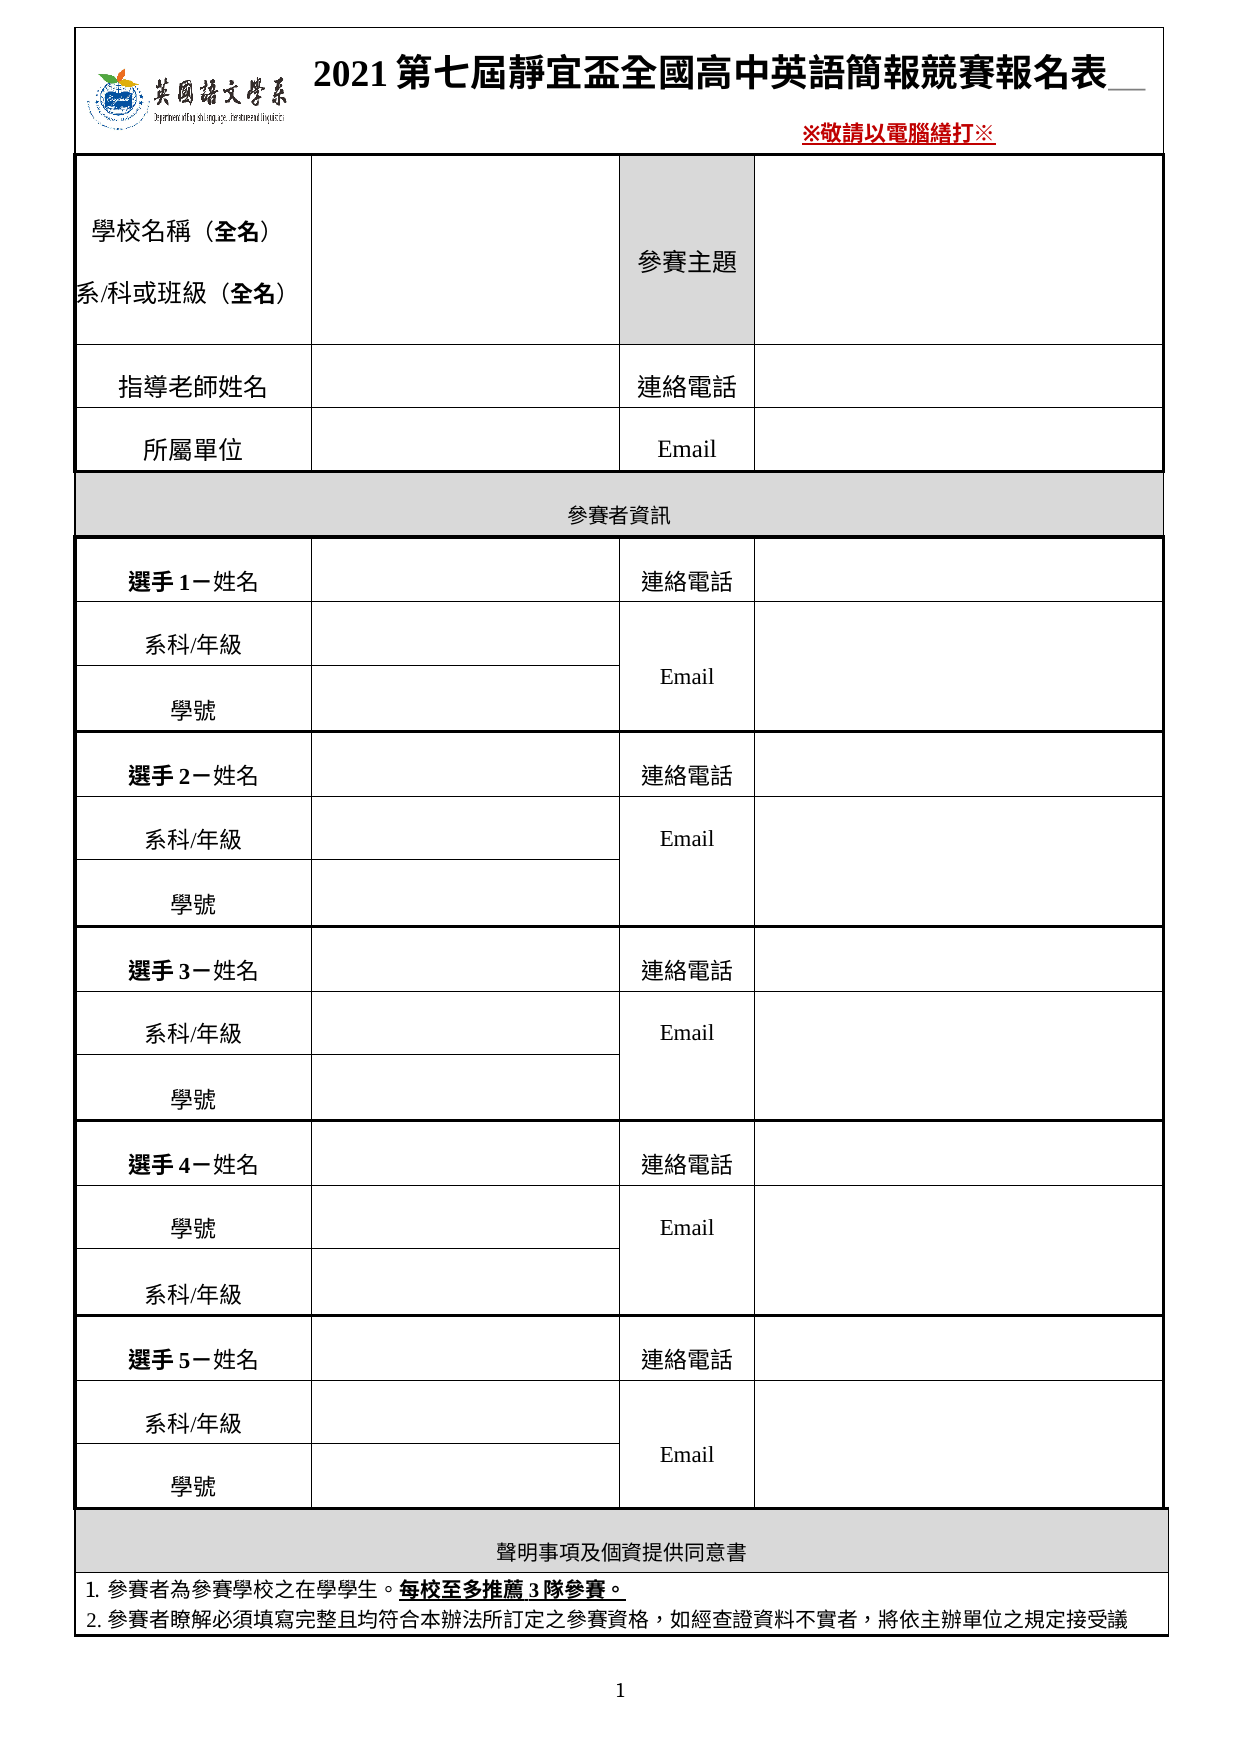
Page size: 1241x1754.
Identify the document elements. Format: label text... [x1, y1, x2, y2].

table_header 2021第七屆靜宜盃全國高中英語簡報競賽報名表＿ ※敬請以電腦繕打※ [295, 28, 1163, 153]
table_cell Email [620, 1186, 754, 1314]
table_cell [312, 1122, 619, 1185]
table_cell 系科/年級 [77, 1249, 311, 1314]
table_cell [755, 733, 1162, 796]
table_cell [312, 1249, 619, 1314]
table_cell [755, 992, 1162, 1119]
table_cell 聲明事項及個資提供同意書 [76, 1510, 1168, 1572]
table_cell 學號 [77, 666, 311, 730]
table_cell [312, 602, 619, 664]
table_cell 參賽主題 [620, 156, 754, 344]
table_cell [755, 1317, 1162, 1379]
table_cell 參賽者為參賽學校之在學學生。每校至多推薦3隊參賽。 參賽者瞭解必須填寫完整且均符合本辦法所訂定之參賽資格，如經查證資料不實者，將依主辦單位之規定接受議 [76, 1573, 1168, 1634]
table_cell [755, 1186, 1162, 1314]
table_cell [755, 345, 1162, 407]
table_cell [312, 1186, 619, 1248]
table_cell 選手1－姓名 [77, 539, 311, 601]
table_cell 參賽者資訊 [76, 473, 1163, 535]
table_cell 學號 [77, 1055, 311, 1119]
table_cell 系科/年級 [77, 992, 311, 1053]
table_cell [312, 797, 619, 859]
table_cell 連絡電話 [620, 539, 754, 601]
table_cell [312, 1381, 619, 1443]
table_cell [755, 539, 1162, 601]
table_header [1164, 27, 1168, 153]
table_cell 系科/年級 [77, 602, 311, 664]
table_cell [312, 1317, 619, 1379]
table_cell [755, 1122, 1162, 1185]
table_cell [312, 1055, 619, 1119]
table_cell 連絡電話 [620, 733, 754, 796]
table_cell 學號 [77, 1186, 311, 1248]
table_cell [312, 928, 619, 991]
table_cell 連絡電話 [620, 345, 754, 407]
table_cell 學校名稱（全名） 系/科或班級（全名） [77, 156, 311, 344]
table_cell [755, 408, 1162, 470]
table_cell 選手5－姓名 [77, 1317, 311, 1379]
table_cell [312, 1444, 619, 1507]
table_cell [755, 797, 1162, 925]
table_cell 系科/年級 [77, 797, 311, 859]
table_cell [312, 408, 619, 470]
table_header [76, 28, 295, 153]
table_cell 選手3－姓名 [77, 928, 311, 991]
table_cell [312, 666, 619, 730]
table_cell [755, 928, 1162, 991]
table_cell [755, 1381, 1162, 1507]
table_cell [312, 156, 619, 344]
table_cell Email [620, 992, 754, 1119]
table_cell Email [620, 797, 754, 925]
table_cell Email [620, 602, 754, 730]
picture [79, 62, 294, 135]
table_cell [312, 733, 619, 796]
table_cell 連絡電話 [620, 928, 754, 991]
table_cell Email [620, 1381, 754, 1507]
table_cell [755, 602, 1162, 730]
table_cell [755, 156, 1162, 344]
table_cell 系科/年級 [77, 1381, 311, 1443]
table_cell [312, 539, 619, 601]
table_cell 學號 [77, 1444, 311, 1507]
table_cell [312, 992, 619, 1053]
table_cell [1164, 470, 1168, 535]
table_cell 連絡電話 [620, 1317, 754, 1379]
table_cell 所屬單位 [77, 408, 311, 470]
table_cell [312, 860, 619, 925]
table_cell Email [620, 408, 754, 470]
table_cell 選手4－姓名 [77, 1122, 311, 1185]
table_cell 選手2－姓名 [77, 733, 311, 796]
table_cell 指導老師姓名 [77, 345, 311, 407]
table_cell 學號 [77, 860, 311, 925]
table_cell 連絡電話 [620, 1122, 754, 1185]
table_cell [312, 345, 619, 407]
